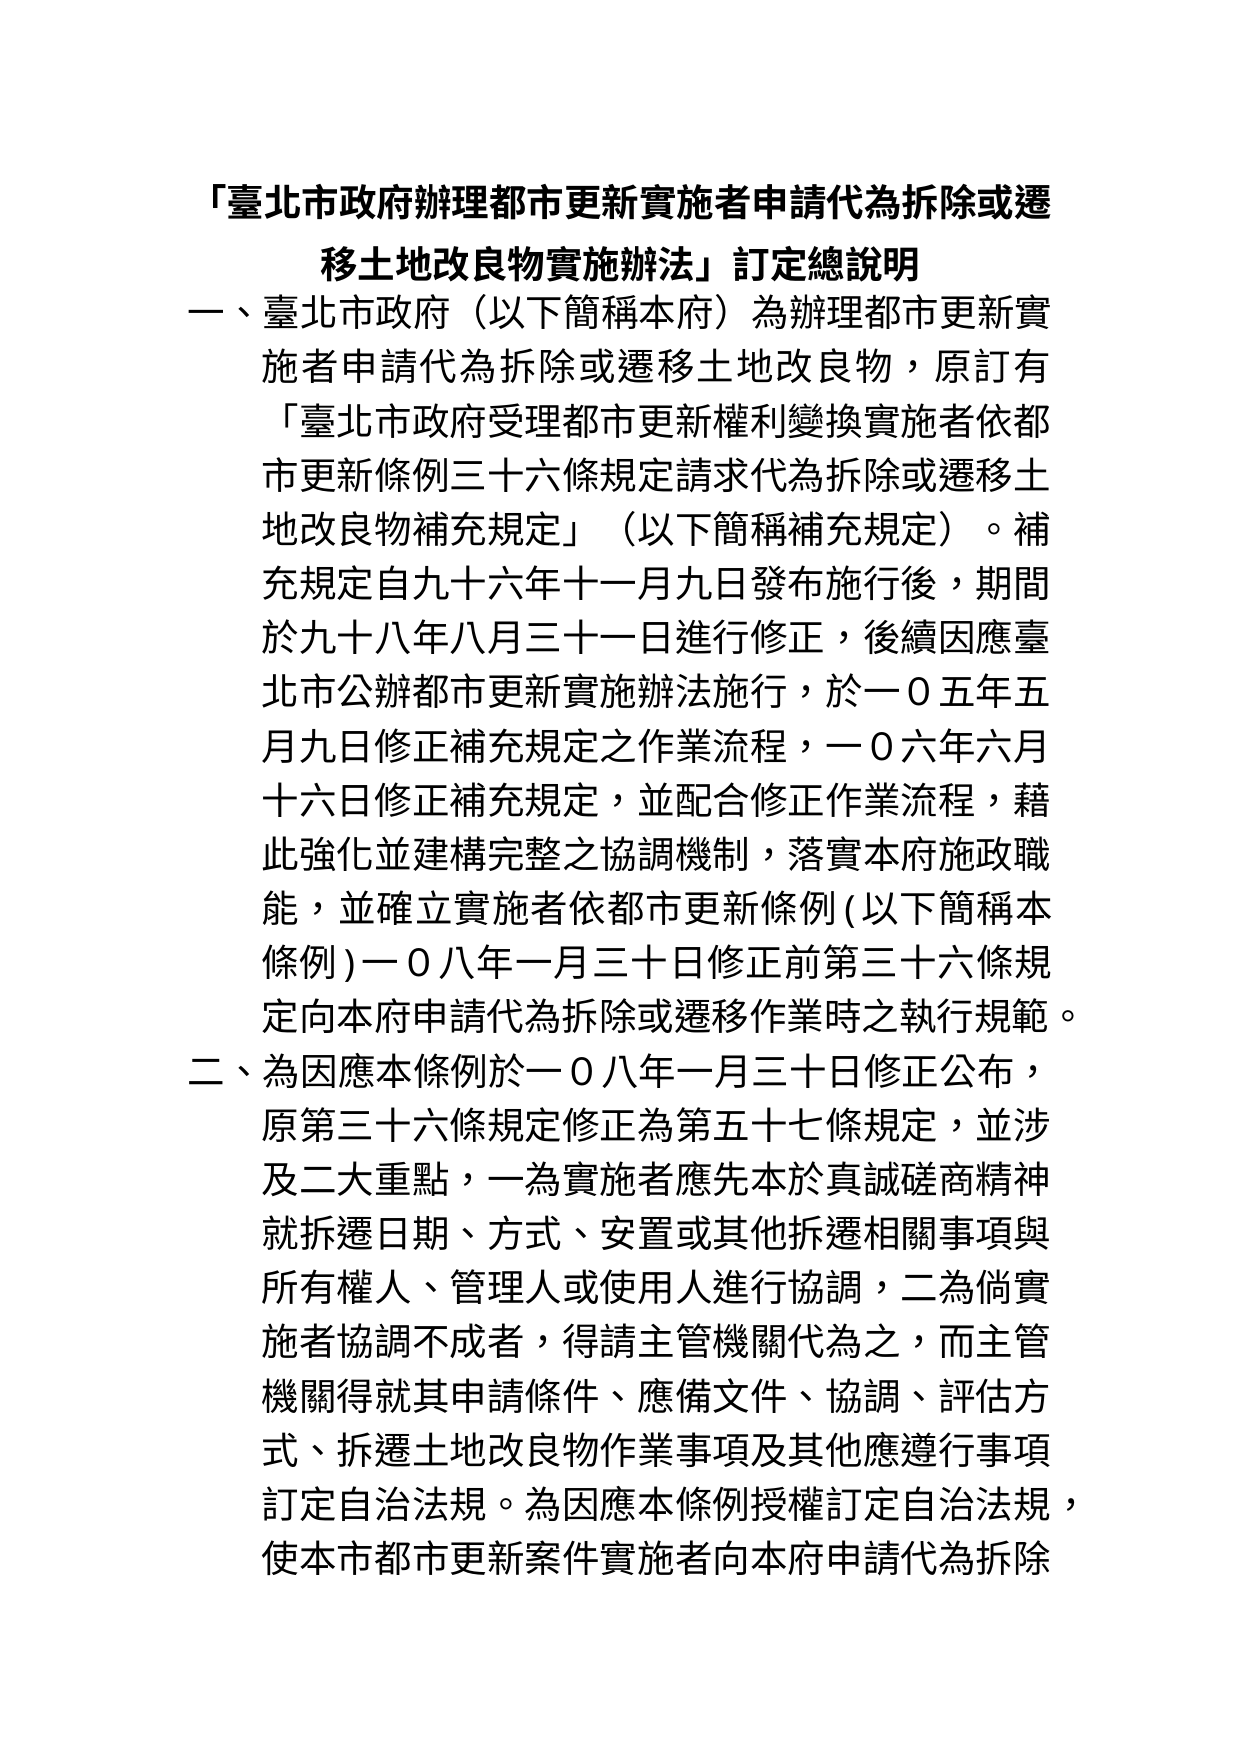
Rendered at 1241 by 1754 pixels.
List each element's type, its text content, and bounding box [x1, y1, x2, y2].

text 「臺北市政府辦理都市更新實施者申請代為拆除或遷移土地改良物實施辦法」訂定總說明 [187, 158, 1053, 283]
text 一、臺北市政府（以下簡稱本府）為辦理都市更新實施者申請代為拆除或遷移土地改良物，原訂有「臺北市政府受理都市更新權利變換實施者依都市更新條例三十六條規定請求代為拆除或遷移土地改良物補充規定」（以下簡稱補充規定）。補充規定自九十六年十一月九日發布施行後，期間於九十八年八月三十一日進行修正，後續因應臺北市公辦都市更新實施辦法施行，於一０五年五月九日修正補充規定之作業流程，一０六年六月十六日修正補充規定，並配合修正作業流程，藉此強化並建構完整之協調機制，落實本府施政職能，並確立實施者依都市更新條例(以下簡稱本條例)一０八年一月三十日修正前第三十六條規定向本府申請代為拆除或遷移作業時之執行規範。 [187, 283, 1053, 1042]
text 二、為因應本條例於一０八年一月三十日修正公布，原第三十六條規定修正為第五十七條規定，並涉及二大重點，一為實施者應先本於真誠磋商精神就拆遷日期、方式、安置或其他拆遷相關事項與所有權人、管理人或使用人進行協調，二為倘實施者協調不成者，得請主管機關代為之，而主管機關得就其申請條件、應備文件、協調、評估方式、拆遷土地改良物作業事項及其他應遵行事項訂定自治法規。為因應本條例授權訂定自治法規，使本市都市更新案件實施者向本府申請代為拆除或遷移作業時有適法且合理之執行方式，爰訂定本辦法。又補充規定將於本辦法發布日同時停止適用。 [187, 1042, 1053, 1583]
